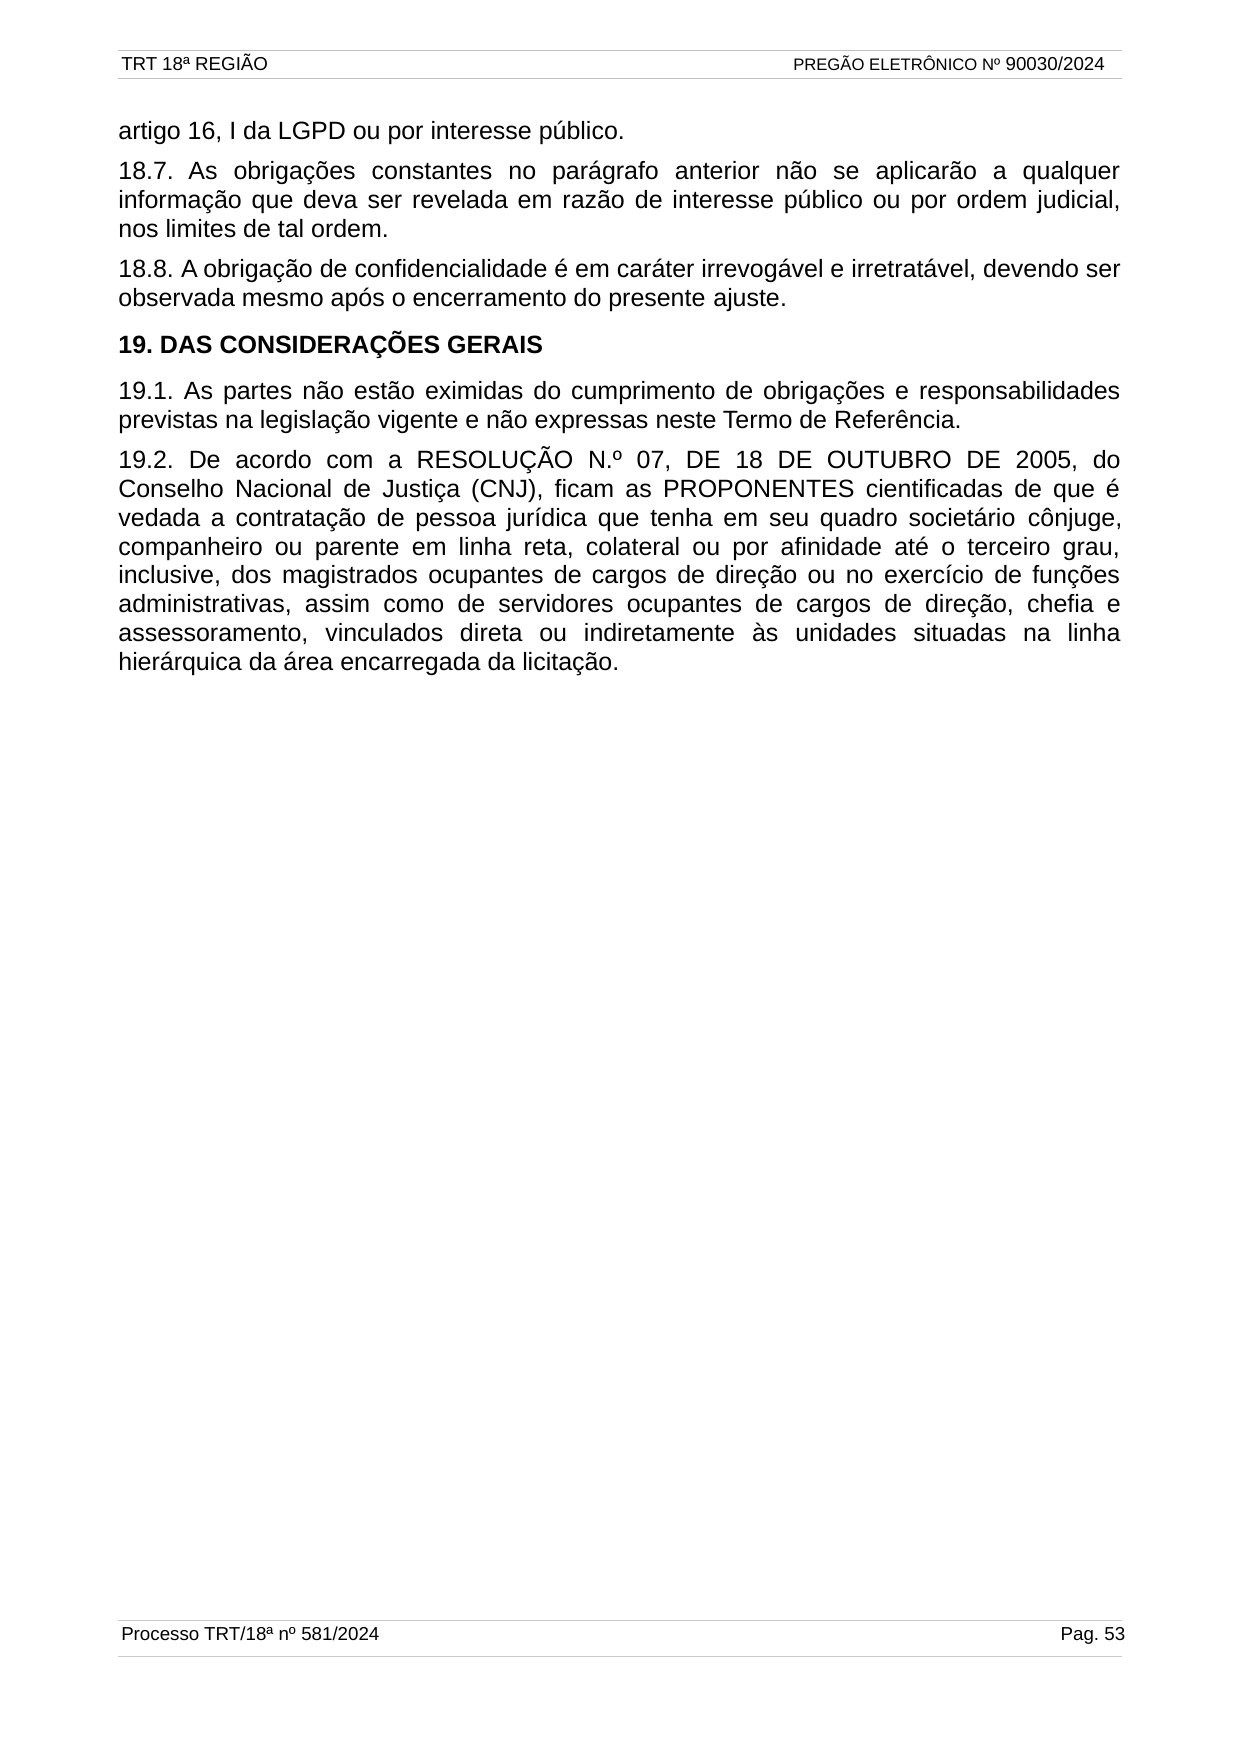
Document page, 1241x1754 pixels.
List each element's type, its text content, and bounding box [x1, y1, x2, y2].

text 19.2. De acordo com a RESOLUÇÃO N.º 07, DE 18 DE OUTUBRO DE 2005, do Conselho Nacional de Justiça (CNJ), ficam as PROPONENTES cientificadas de que é vedada a contratação de pessoa jurídica que tenha em seu quadro societário cônjuge, companheiro ou parente em linha reta, colateral ou por afinidade até o terceiro grau, inclusive, dos magistrados ocupantes de cargos de direção ou no exercício de funções administrativas, assim como de servidores ocupantes de cargos de direção, chefia e assessoramento, vinculados direta ou indiretamente às unidades situadas na linha hierárquica da área encarregada da licitação. [118, 445, 1122, 675]
text 19. DAS CONSIDERAÇÕES GERAIS [118, 329, 1122, 358]
text 18.8. A obrigação de confidencialidade é em caráter irrevogável e irretratável, devendo ser observada mesmo após o encerramento do presente ajuste. [118, 254, 1122, 312]
text 18.7. As obrigações constantes no parágrafo anterior não se aplicarão a qualquer informação que deva ser revelada em razão de interesse público ou por ordem judicial, nos limites de tal ordem. [118, 156, 1122, 242]
text 19.1. As partes não estão eximidas do cumprimento de obrigações e responsabilidades previstas na legislação vigente e não expressas neste Termo de Referência. [118, 376, 1122, 433]
text artigo 16, I da LGPD ou por interesse público. [118, 116, 1122, 144]
